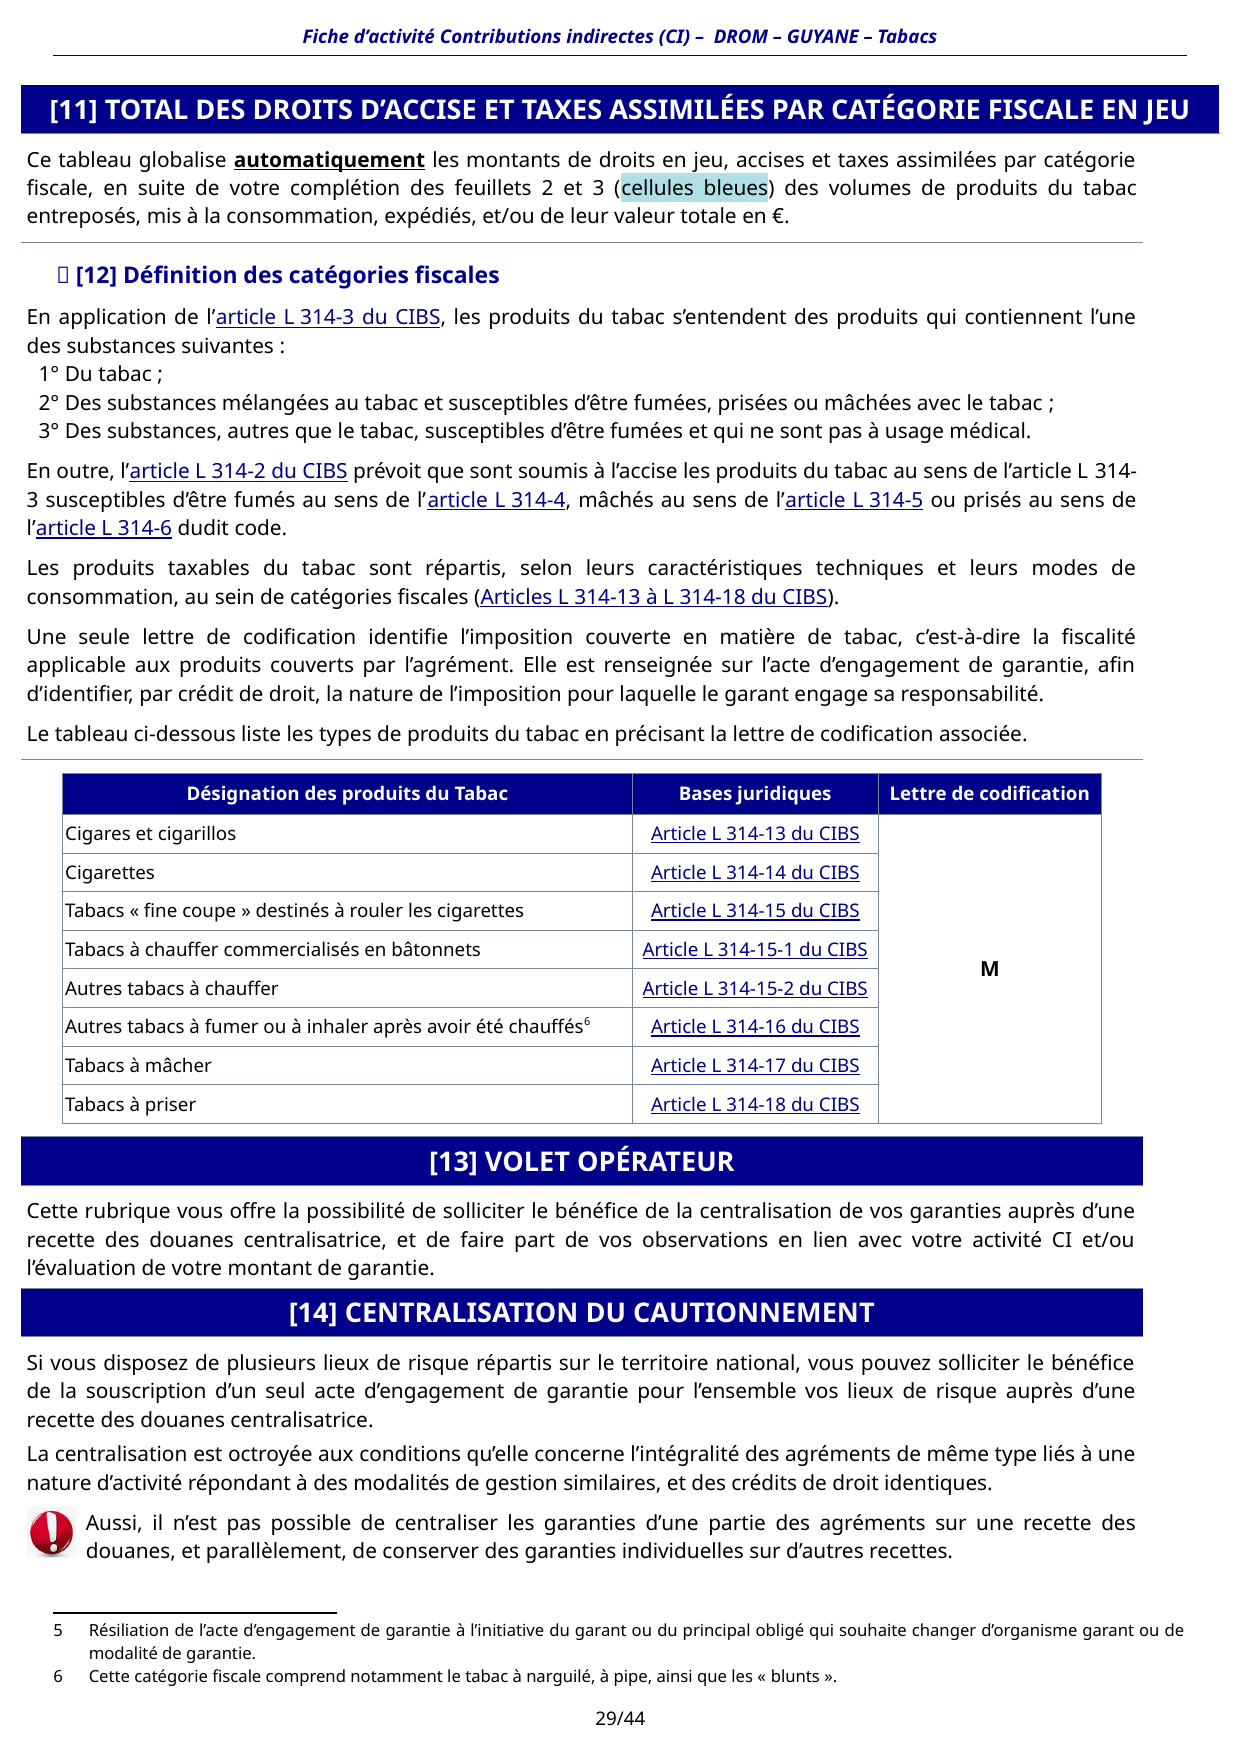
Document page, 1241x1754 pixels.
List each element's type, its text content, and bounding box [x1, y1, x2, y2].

table_cell Article L 314-17 du CIBS [633, 1047, 878, 1084]
table_cell M [879, 815, 1101, 1123]
table_header Désignation des produits du Tabac [63, 774, 632, 814]
picture [27, 1507, 77, 1558]
table_cell Ce tableau globalise automatiquement les montants de droits en jeu, accises et taxes assimilées par catégorie fiscale, en suite de votre complétion des feuillets 2 et 3 (cellules bleues) des volumes de produits du tabac entreposés, mis à la consommation, expédiés, et/ou de leur valeur totale en €. [21, 134, 1143, 242]
table_cell Article L 314-18 du CIBS [633, 1085, 878, 1123]
table_cell Article L 314-15-2 du CIBS [633, 969, 878, 1007]
table_header Lettre de codification [879, 774, 1101, 814]
table_cell Tabacs à chauffer commercialisés en bâtonnets [63, 931, 632, 968]
table_cell Autres tabacs à chauffer [63, 969, 632, 1007]
table_cell Article L 314-15-1 du CIBS [633, 931, 878, 968]
table_cell Autres tabacs à fumer ou à inhaler après avoir été chauffés [63, 1008, 632, 1046]
table_cell Article L 314-16 du CIBS [633, 1008, 878, 1046]
table_cell Tabacs à mâcher [63, 1047, 632, 1084]
table_header [11] TOTAL DES DROITS D’ACCISE ET TAXES ASSIMILÉES PAR CATÉGORIE FISCALE EN JEU [21, 85, 1219, 133]
table_cell Article L 314-14 du CIBS [633, 854, 878, 891]
table_cell Article L 314-15 du CIBS [633, 892, 878, 930]
table_cell [1143, 134, 1219, 1570]
table_cell Cette rubrique vous offre la possibilité de solliciter le bénéfice de la centralisation de vos garanties auprès d’une recette des douanes centralisatrice, et de faire part de vos observations en lien avec votre activité CI et/ou l’évaluation de votre montant de garantie. [21, 1186, 1143, 1288]
table_cell Si vous disposez de plusieurs lieux de risque répartis sur le territoire national, vous pouvez solliciter le bénéfice de la souscription d’un seul acte d’engagement de garantie pour l’ensemble vos lieux de risque auprès d’une recette des douanes centralisatrice. La centralisation est octroyée aux conditions qu’elle concerne l’intégralité des agréments de même type liés à une nature d’activité répondant à des modalités de gestion similaires, et des crédits de droit identiques. Aussi, il n’est pas possible de centraliser les garanties d’une partie des agréments sur une recette des douanes, et parallèlement, de conserver des garanties individuelles sur d’autres recettes. [21, 1337, 1143, 1570]
table_cell [21, 760, 1143, 1136]
table_header Bases juridiques [633, 774, 878, 814]
table_cell [13] VOLET OPÉRATEUR [21, 1137, 1143, 1185]
table_cell Tabacs à priser [63, 1085, 632, 1123]
table_cell Cigarettes [63, 854, 632, 891]
table_cell Article L 314-13 du CIBS [633, 815, 878, 852]
table_cell Tabacs « fine coupe » destinés à rouler les cigarettes [63, 892, 632, 930]
table_cell Cigares et cigarillos [63, 815, 632, 852]
table_cell  [12] Définition des catégories fiscales En application de l’article L 314-3 du CIBS, les produits du tabac s’entendent des produits qui contiennent l’une des substances suivantes : 1° Du tabac ; 2° Des substances mélangées au tabac et susceptibles d’être fumées, prisées ou mâchées avec le tabac ; 3° Des substances, autres que le tabac, susceptibles d’être fumées et qui ne sont pas à usage médical. En outre, l’article L 314-2 du CIBS prévoit que sont soumis à l’accise les produits du tabac au sens de l’article L 314-3 susceptibles d’être fumés au sens de l’article L 314-4, mâchés au sens de l’article L 314-5 ou prisés au sens de l’article L 314-6 dudit code. Les produits taxables du tabac sont répartis, selon leurs caractéristiques techniques et leurs modes de consommation, au sein de catégories fiscales (Articles L 314-13 à L 314-18 du CIBS). Une seule lettre de codification identifie l’imposition couverte en matière de tabac, c’est-à-dire la fiscalité applicable aux produits couverts par l’agrément. Elle est renseignée sur l’acte d’engagement de garantie, afin d’identifier, par crédit de droit, la nature de l’imposition pour laquelle le garant engage sa responsabilité. Le tableau ci-dessous liste les types de produits du tabac en précisant la lettre de codification associée. [21, 243, 1143, 759]
table_cell [14] CENTRALISATION DU CAUTIONNEMENT [21, 1289, 1143, 1336]
